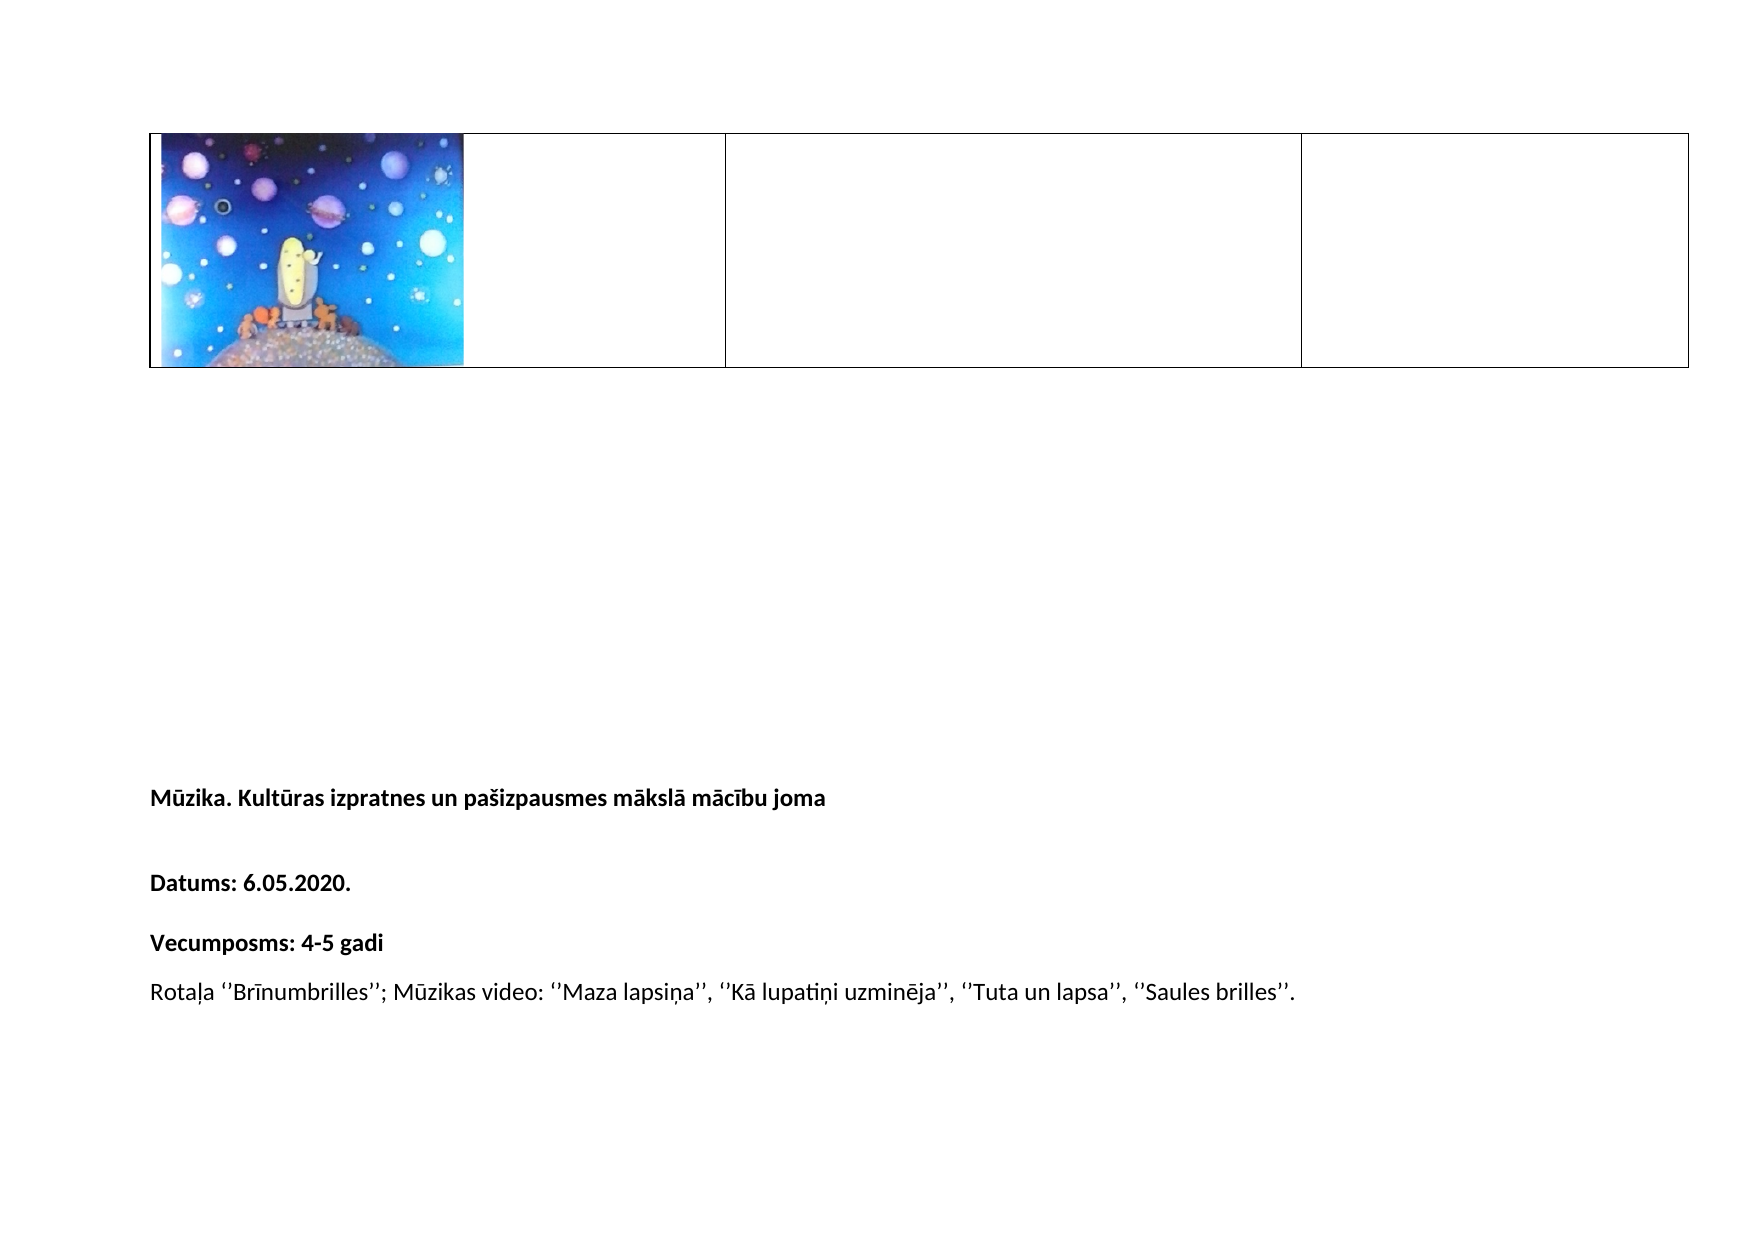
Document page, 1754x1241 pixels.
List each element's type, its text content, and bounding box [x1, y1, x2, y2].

text Mūzika. Kultūras izpratnes un pašizpausmes mākslā mācību joma [150, 782, 1604, 813]
text Rotaļa ‘’Brīnumbrilles’’; Mūzikas video: ‘’Maza lapsiņa’’, ‘’Kā lupatiņi uzminēja’’, ‘’Tuta un lapsa’’, ‘’Saules brilles’’. [150, 976, 1604, 1007]
table_cell [1302, 134, 1688, 367]
table_cell Skandē pantiņu: ‘’Lietutiņš, lietutiņš, Visiem bērniem patīk viņš Piks, piks, poks, poks Puks, puks, paks, paks, Šļurrr...’’ Runājot ritmiski spēlē līdzi salmiņus vai lietussarga bundziņas. Skatās un klausās dziesmas par pavasara lietutiņu, lietussargu, lietus pilēm un noskatās filmiņu par zelta sietiņu, mākonīti, sauli un mēnesi. Pats zīmē lietutiņu un mākoni. [464, 134, 725, 367]
text Datums: 6.05.2020. [150, 867, 1604, 898]
text Vecumposms: 4-5 gadi [150, 927, 1604, 958]
table_cell [726, 134, 1301, 367]
